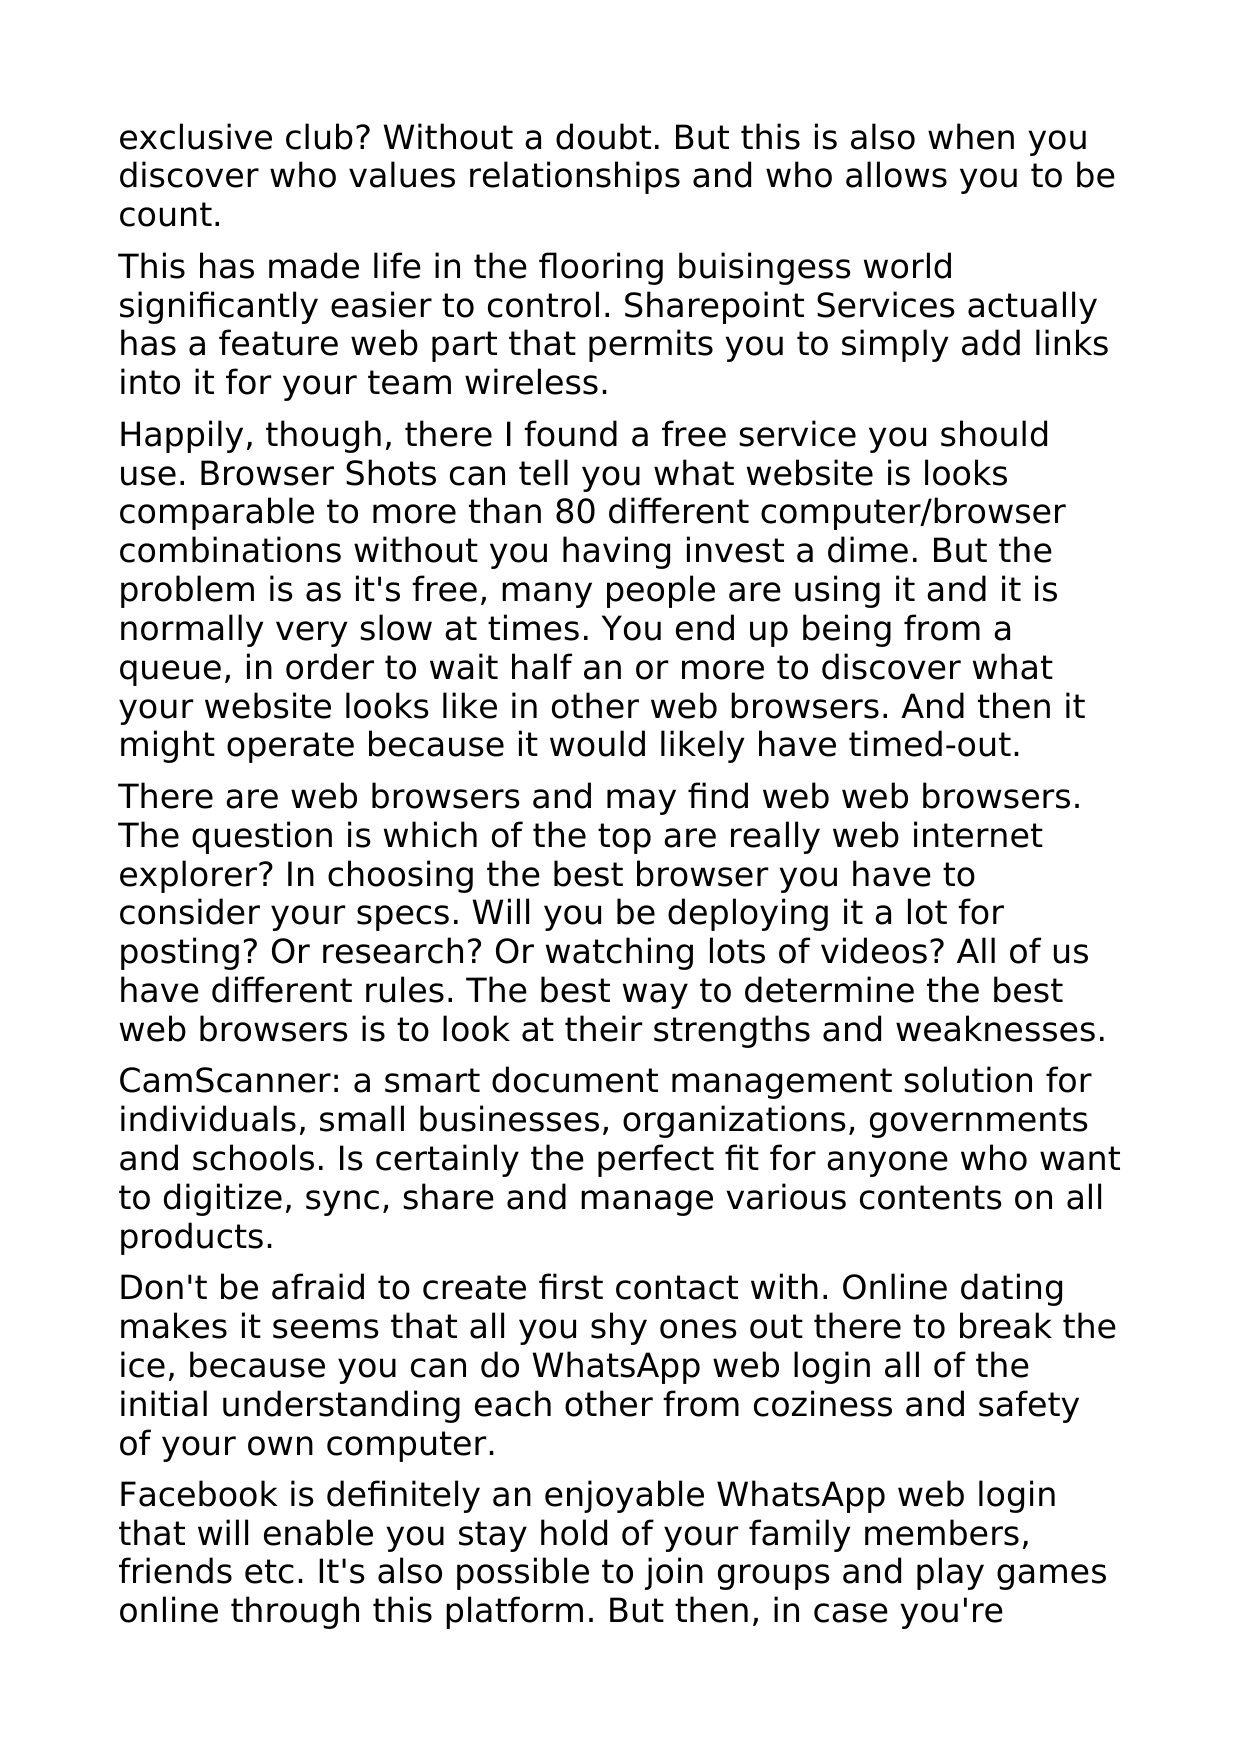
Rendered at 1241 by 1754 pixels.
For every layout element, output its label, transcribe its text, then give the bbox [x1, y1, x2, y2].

text Facebook is definitely an enjoyable WhatsApp web login that will enable you stay hold of your family members, friends etc. It's also possible to join groups and play games online through this platform. But then, in case you're [118, 1475, 1122, 1631]
text CamScanner: a smart document management solution for individuals, small businesses, organizations, governments and schools. Is certainly the perfect fit for anyone who want to digitize, sync, share and manage various contents on all products. [118, 1062, 1122, 1256]
text Don't be afraid to create first contact with. Online dating makes it seems that all you shy ones out there to break the ice, because you can do WhatsApp web login all of the initial understanding each other from coziness and safety of your own computer. [118, 1268, 1122, 1463]
text Happily, though, there I found a free service you should use. Browser Shots can tell you what website is looks comparable to more than 80 different computer/browser combinations without you having invest a dime. But the problem is as it's free, many people are using it and it is normally very slow at times. You end up being from a queue, in order to wait half an or more to discover what your website looks like in other web browsers. And then it might operate because it would likely have timed-out. [118, 415, 1122, 765]
text This has made life in the flooring buisingess world significantly easier to control. Sharepoint Services actually has a feature web part that permits you to simply add links into it for your team wireless. [118, 247, 1122, 403]
text exclusive club? Without a doubt. But this is also when you discover who values relationships and who allows you to be count. [118, 118, 1122, 235]
text There are web browsers and may find web web browsers. The question is which of the top are really web internet explorer? In choosing the best browser you have to consider your specs. Will you be deploying it a lot for posting? Or research? Or watching lots of videos? All of us have different rules. The best way to determine the best web browsers is to look at their strengths and weaknesses. [118, 777, 1122, 1049]
